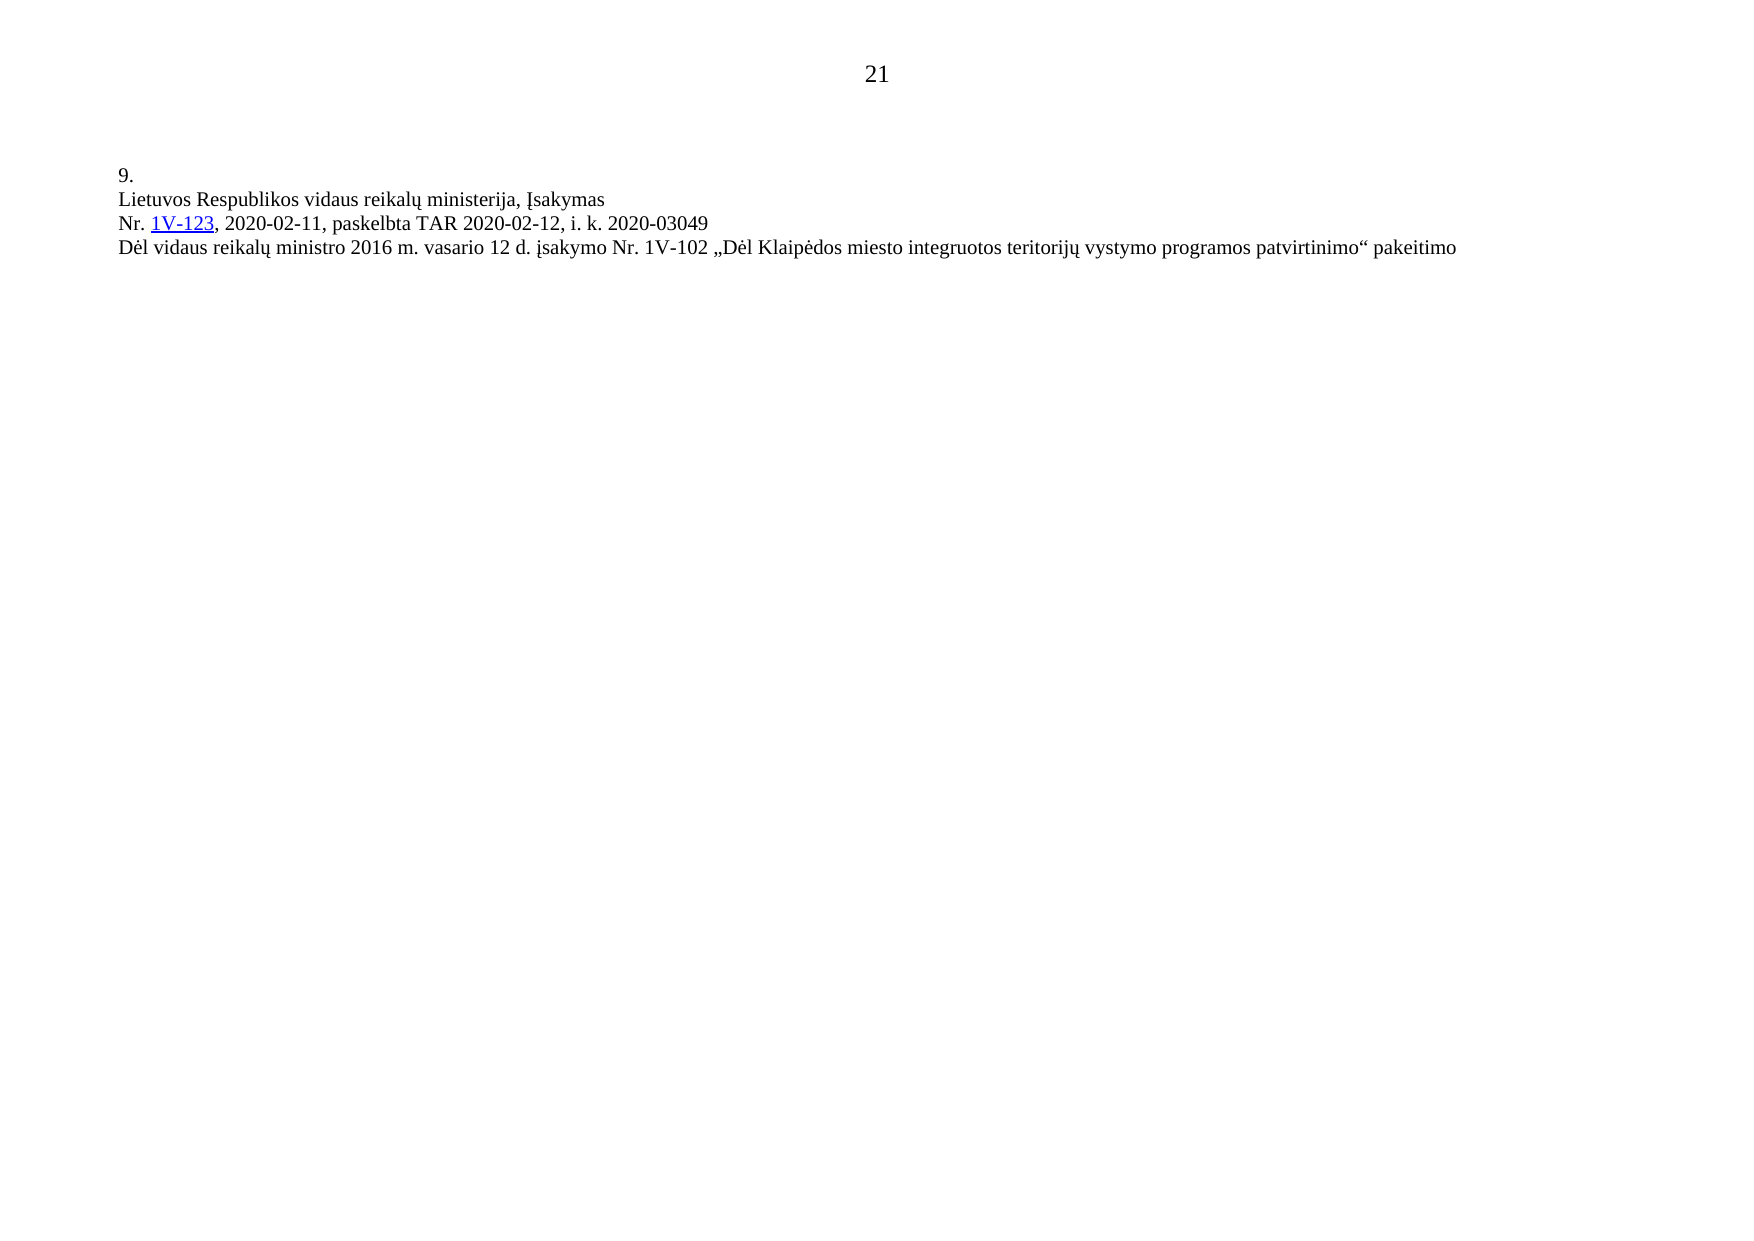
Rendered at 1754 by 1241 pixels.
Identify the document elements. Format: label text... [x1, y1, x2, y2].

text Nr. 1V-123, 2020-02-11, paskelbta TAR 2020-02-12, i. k. 2020-03049 [118, 211, 1636, 235]
text Dėl vidaus reikalų ministro 2016 m. vasario 12 d. įsakymo Nr. 1V-102 „Dėl Klaipėdos miesto integruotos teritorijų vystymo programos patvirtinimo“ pakeitimo [118, 235, 1636, 259]
text Lietuvos Respublikos vidaus reikalų ministerija, Įsakymas [118, 187, 1636, 211]
text 9. [118, 162, 1636, 187]
